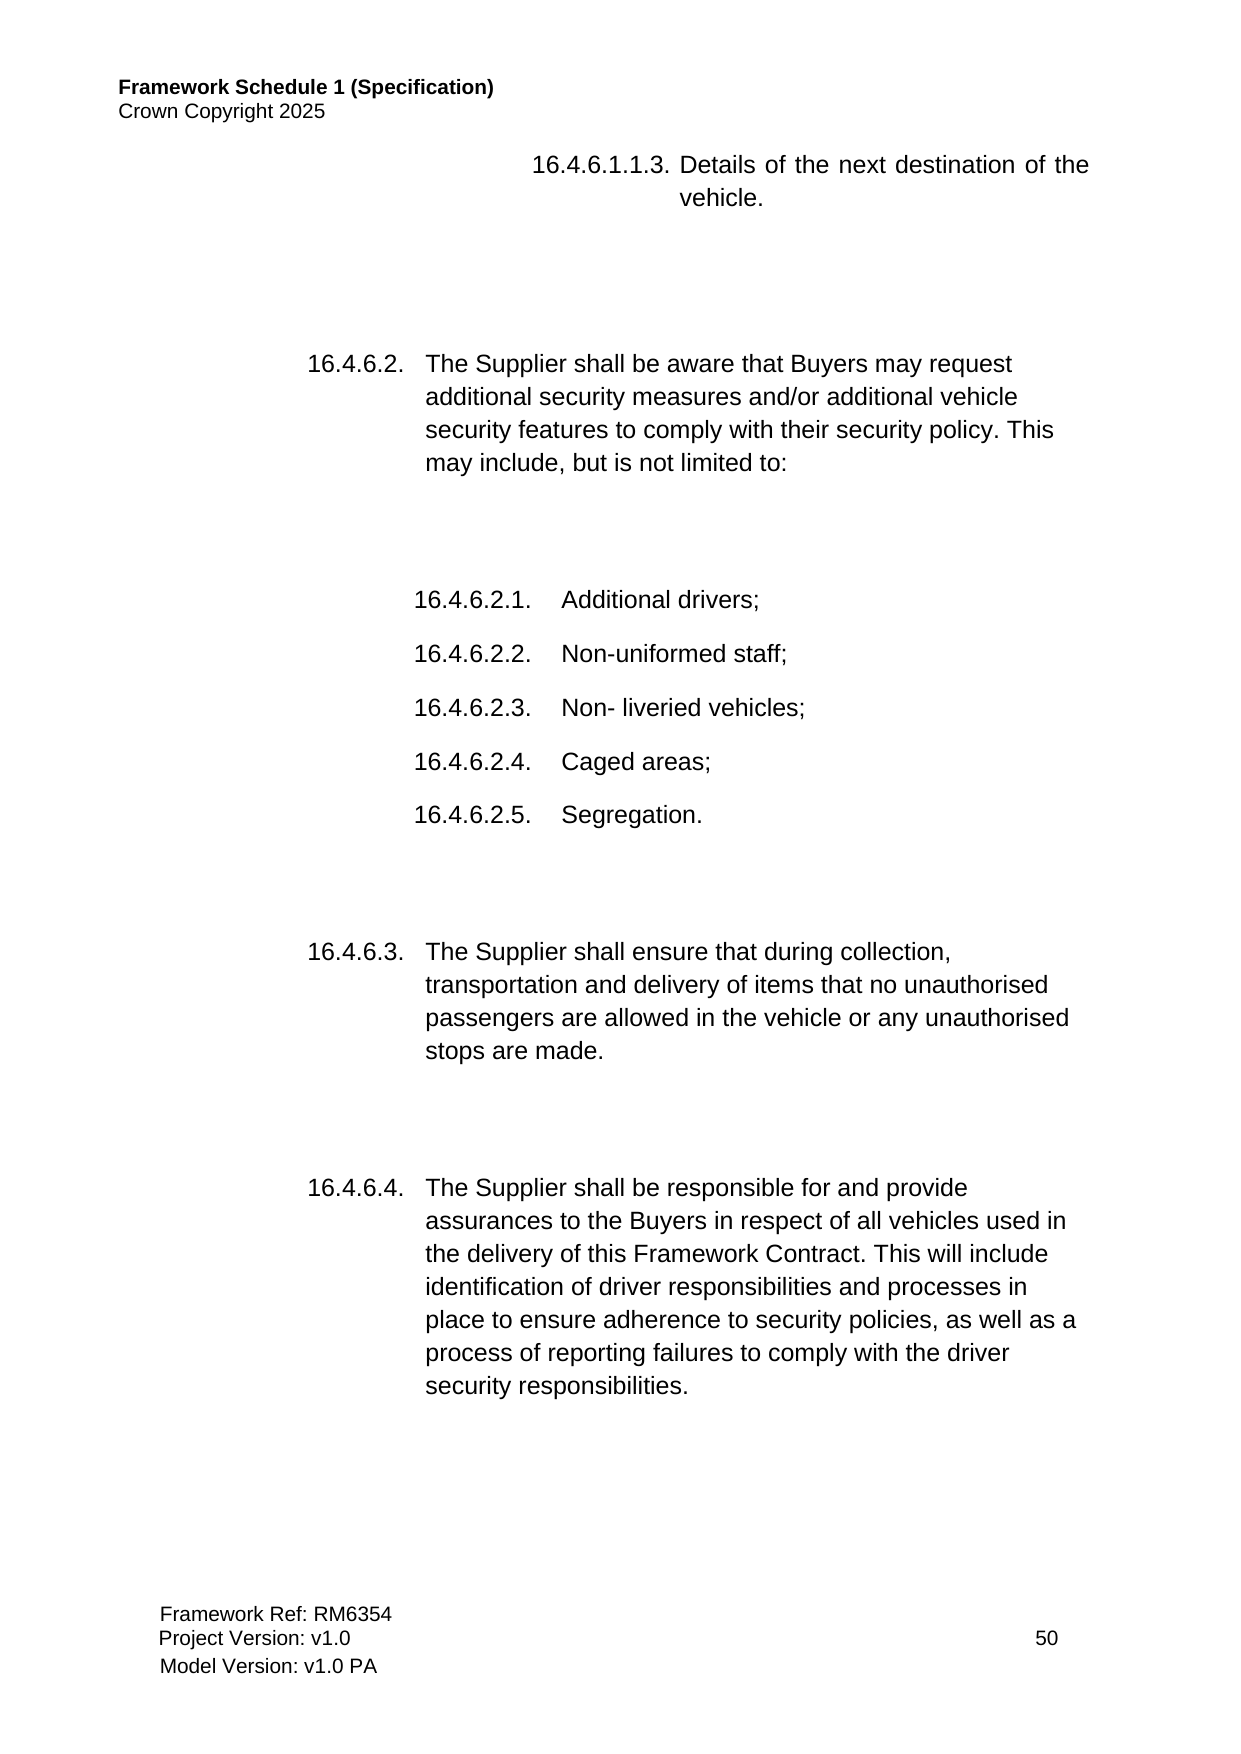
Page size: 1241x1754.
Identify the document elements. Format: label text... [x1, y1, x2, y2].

list Additional drivers; [413, 585, 1090, 614]
list The Supplier shall be aware that Buyers may request additional security measures and/or additional vehicle security features to comply with their security policy. This may include, but is not limited to: [307, 349, 1090, 477]
list The Supplier shall ensure that during collection, transportation and delivery of items that no unauthorised passengers are allowed in the vehicle or any unauthorised stops are made. [307, 937, 1090, 1065]
list Segregation. [413, 800, 1090, 829]
list Non- liveried vehicles; [413, 693, 1090, 721]
list The Supplier shall be responsible for and provide assurances to the Buyers in respect of all vehicles used in the delivery of this Framework Contract. This will include identification of driver responsibilities and processes in place to ensure adherence to security policies, as well as a process of reporting failures to comply with the driver security responsibilities. [307, 1173, 1090, 1400]
list Caged areas; [413, 747, 1090, 775]
list Details of the next destination of the vehicle. [532, 150, 1090, 212]
list Non-uniformed staff; [413, 639, 1090, 668]
